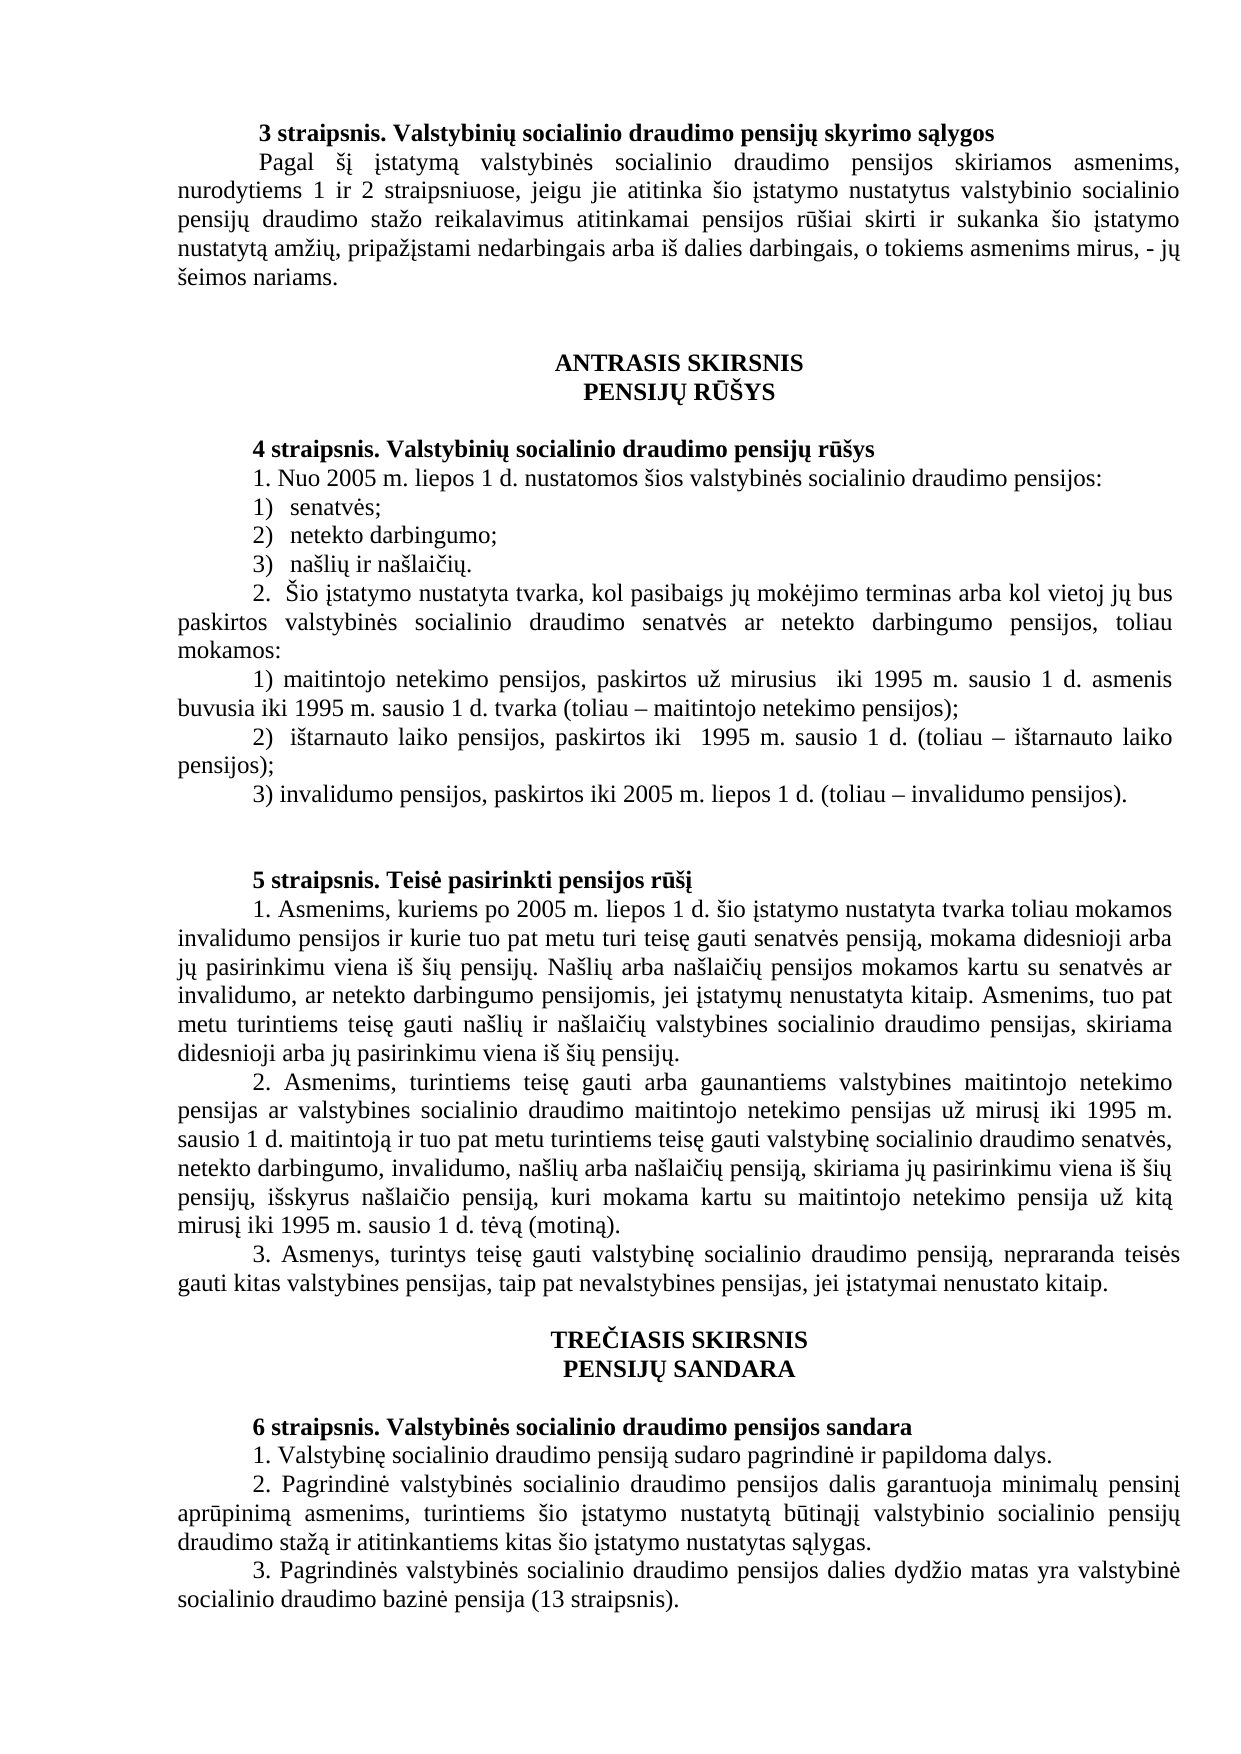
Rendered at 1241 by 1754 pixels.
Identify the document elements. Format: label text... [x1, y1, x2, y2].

text ANTRASIS SKIRSNIS [177, 348, 1181, 377]
text 2. Asmenims, turintiems teisę gauti arba gaunantiems valstybines maitintojo netekimo pensijas ar valstybines socialinio draudimo maitintojo netekimo pensijas už mirusį iki 1995 m. sausio 1 d. maitintoją ir tuo pat metu turintiems teisę gauti valstybinę socialinio draudimo senatvės, netekto darbingumo, invalidumo, našlių arba našlaičių pensiją, skiriama jų pasirinkimu viena iš šių pensijų, išskyrus našlaičio pensiją, kuri mokama kartu su maitintojo netekimo pensija už kitą mirusį iki 1995 m. sausio 1 d. tėvą (motiną). [177, 1067, 1174, 1239]
text PENSIJŲ SANDARA [177, 1354, 1181, 1383]
text 1) senatvės; [252, 492, 1174, 521]
text 3 straipsnis. Valstybinių socialinio draudimo pensijų skyrimo sąlygos [177, 118, 1181, 147]
text 3) invalidumo pensijos, paskirtos iki 2005 m. liepos 1 d. (toliau – invalidumo pensijos). [177, 779, 1174, 808]
text 3. Pagrindinės valstybinės socialinio draudimo pensijos dalies dydžio matas yra valstybinė socialinio draudimo bazinė pensija (13 straipsnis). [177, 1556, 1181, 1613]
text TREČIASIS SKIRSNIS [177, 1326, 1181, 1354]
text 1. Valstybinę socialinio draudimo pensiją sudaro pagrindinė ir papildoma dalys. [177, 1441, 1181, 1469]
text 6 straipsnis. Valstybinės socialinio draudimo pensijos sandara [177, 1412, 1181, 1441]
text 1) maitintojo netekimo pensijos, paskirtos už mirusius iki 1995 m. sausio 1 d. asmenis buvusia iki 1995 m. sausio 1 d. tvarka (toliau – maitintojo netekimo pensijos); [177, 664, 1174, 722]
text 4 straipsnis. Valstybinių socialinio draudimo pensijų rūšys [177, 434, 1181, 463]
text 1. Asmenims, kuriems po 2005 m. liepos 1 d. šio įstatymo nustatyta tvarka toliau mokamos invalidumo pensijos ir kurie tuo pat metu turi teisę gauti senatvės pensiją, mokama didesnioji arba jų pasirinkimu viena iš šių pensijų. Našlių arba našlaičių pensijos mokamos kartu su senatvės ar invalidumo, ar netekto darbingumo pensijomis, jei įstatymų nenustatyta kitaip. Asmenims, tuo pat metu turintiems teisę gauti našlių ir našlaičių valstybines socialinio draudimo pensijas, skiriama didesnioji arba jų pasirinkimu viena iš šių pensijų. [177, 894, 1174, 1067]
text 5 straipsnis. Teisė pasirinkti pensijos rūšį [177, 866, 1181, 894]
text PENSIJŲ RŪŠYS [177, 377, 1181, 406]
text 3) našlių ir našlaičių. [252, 549, 1174, 578]
text 2. Pagrindinė valstybinės socialinio draudimo pensijos dalis garantuoja minimalų pensinį aprūpinimą asmenims, turintiems šio įstatymo nustatytą būtinąjį valstybinio socialinio pensijų draudimo stažą ir atitinkantiems kitas šio įstatymo nustatytas sąlygas. [177, 1469, 1181, 1556]
text Pagal šį įstatymą valstybinės socialinio draudimo pensijos skiriamos asmenims, nurodytiems 1 ir 2 straipsniuose, jeigu jie atitinka šio įstatymo nustatytus valstybinio socialinio pensijų draudimo stažo reikalavimus atitinkamai pensijos rūšiai skirti ir sukanka šio įstatymo nustatytą amžių, pripažįstami nedarbingais arba iš dalies darbingais, o tokiems asmenims mirus, - jų šeimos nariams. [177, 147, 1181, 291]
text 2. Šio įstatymo nustatyta tvarka, kol pasibaigs jų mokėjimo terminas arba kol vietoj jų bus paskirtos valstybinės socialinio draudimo senatvės ar netekto darbingumo pensijos, toliau mokamos: [177, 578, 1174, 664]
text 2) netekto darbingumo; [252, 521, 1174, 549]
text 3. Asmenys, turintys teisę gauti valstybinę socialinio draudimo pensiją, nepraranda teisės gauti kitas valstybines pensijas, taip pat nevalstybines pensijas, jei įstatymai nenustato kitaip. [177, 1239, 1181, 1297]
text 2) ištarnauto laiko pensijos, paskirtos iki 1995 m. sausio 1 d. (toliau – ištarnauto laiko pensijos); [177, 722, 1174, 779]
text 1. Nuo 2005 m. liepos 1 d. nustatomos šios valstybinės socialinio draudimo pensijos: [177, 463, 1174, 492]
